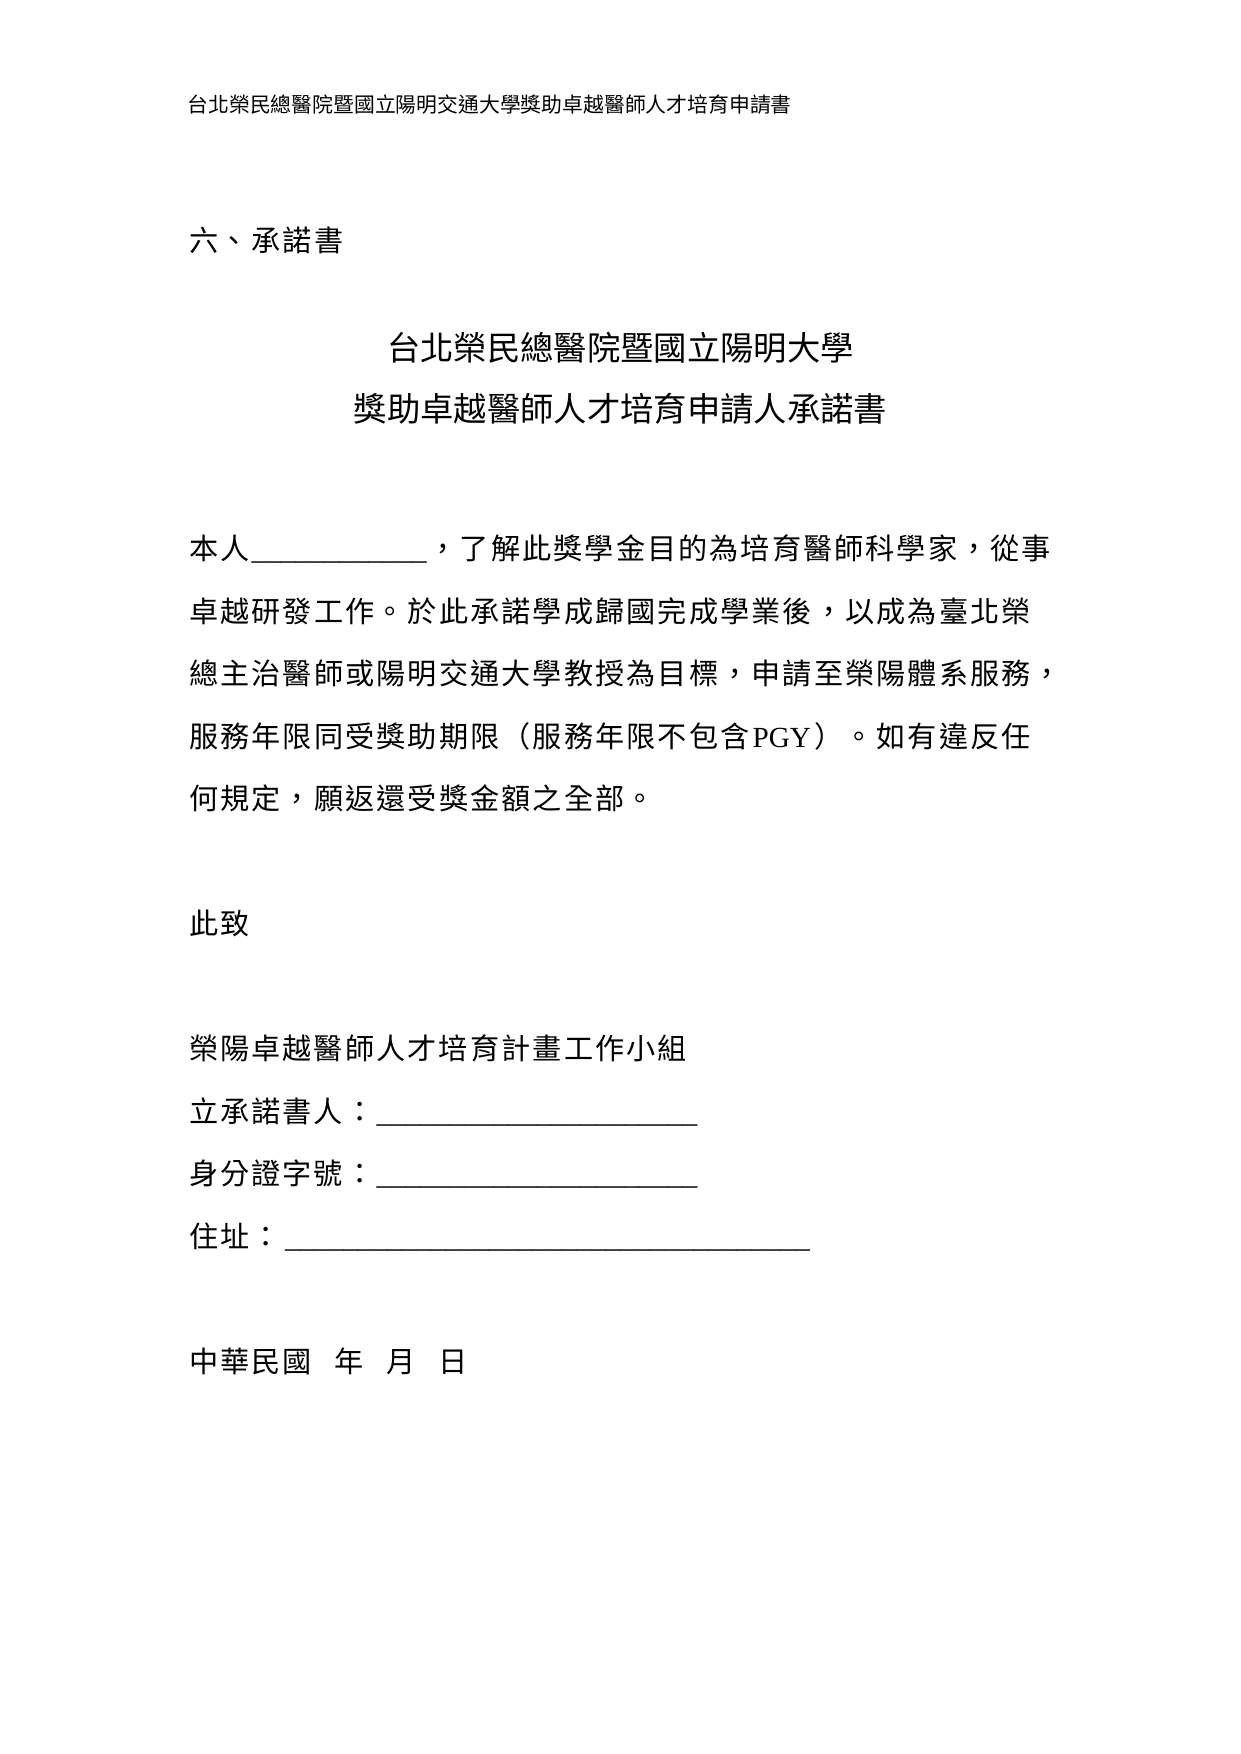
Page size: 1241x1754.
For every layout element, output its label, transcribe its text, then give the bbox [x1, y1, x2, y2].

text 獎助卓越醫師人才培育申請人承諾書 [188, 382, 1052, 431]
text 台北榮民總醫院暨國立陽明大學 [188, 322, 1052, 370]
text 中華民國 年 月 日 [188, 1318, 1027, 1380]
text 住址：____________________________________ [188, 1193, 1052, 1255]
text 此致 [188, 880, 1052, 943]
text 身分證字號：______________________ [188, 1130, 1052, 1193]
text 榮陽卓越醫師人才培育計畫工作小組 [188, 1005, 1052, 1068]
text 立承諾書人：______________________ [188, 1068, 1052, 1130]
text 本人____________，了解此獎學金目的為培育醫師科學家，從事卓越研發工作。於此承諾學成歸國完成學業後，以成為臺北榮總主治醫師或陽明交通大學教授為目標，申請至榮陽體系服務，服務年限同受獎助期限（服務年限不包含PGY）。如有違反任何規定，願返還受獎金額之全部。 [188, 505, 1052, 818]
text 六、承諾書 [188, 197, 1052, 260]
